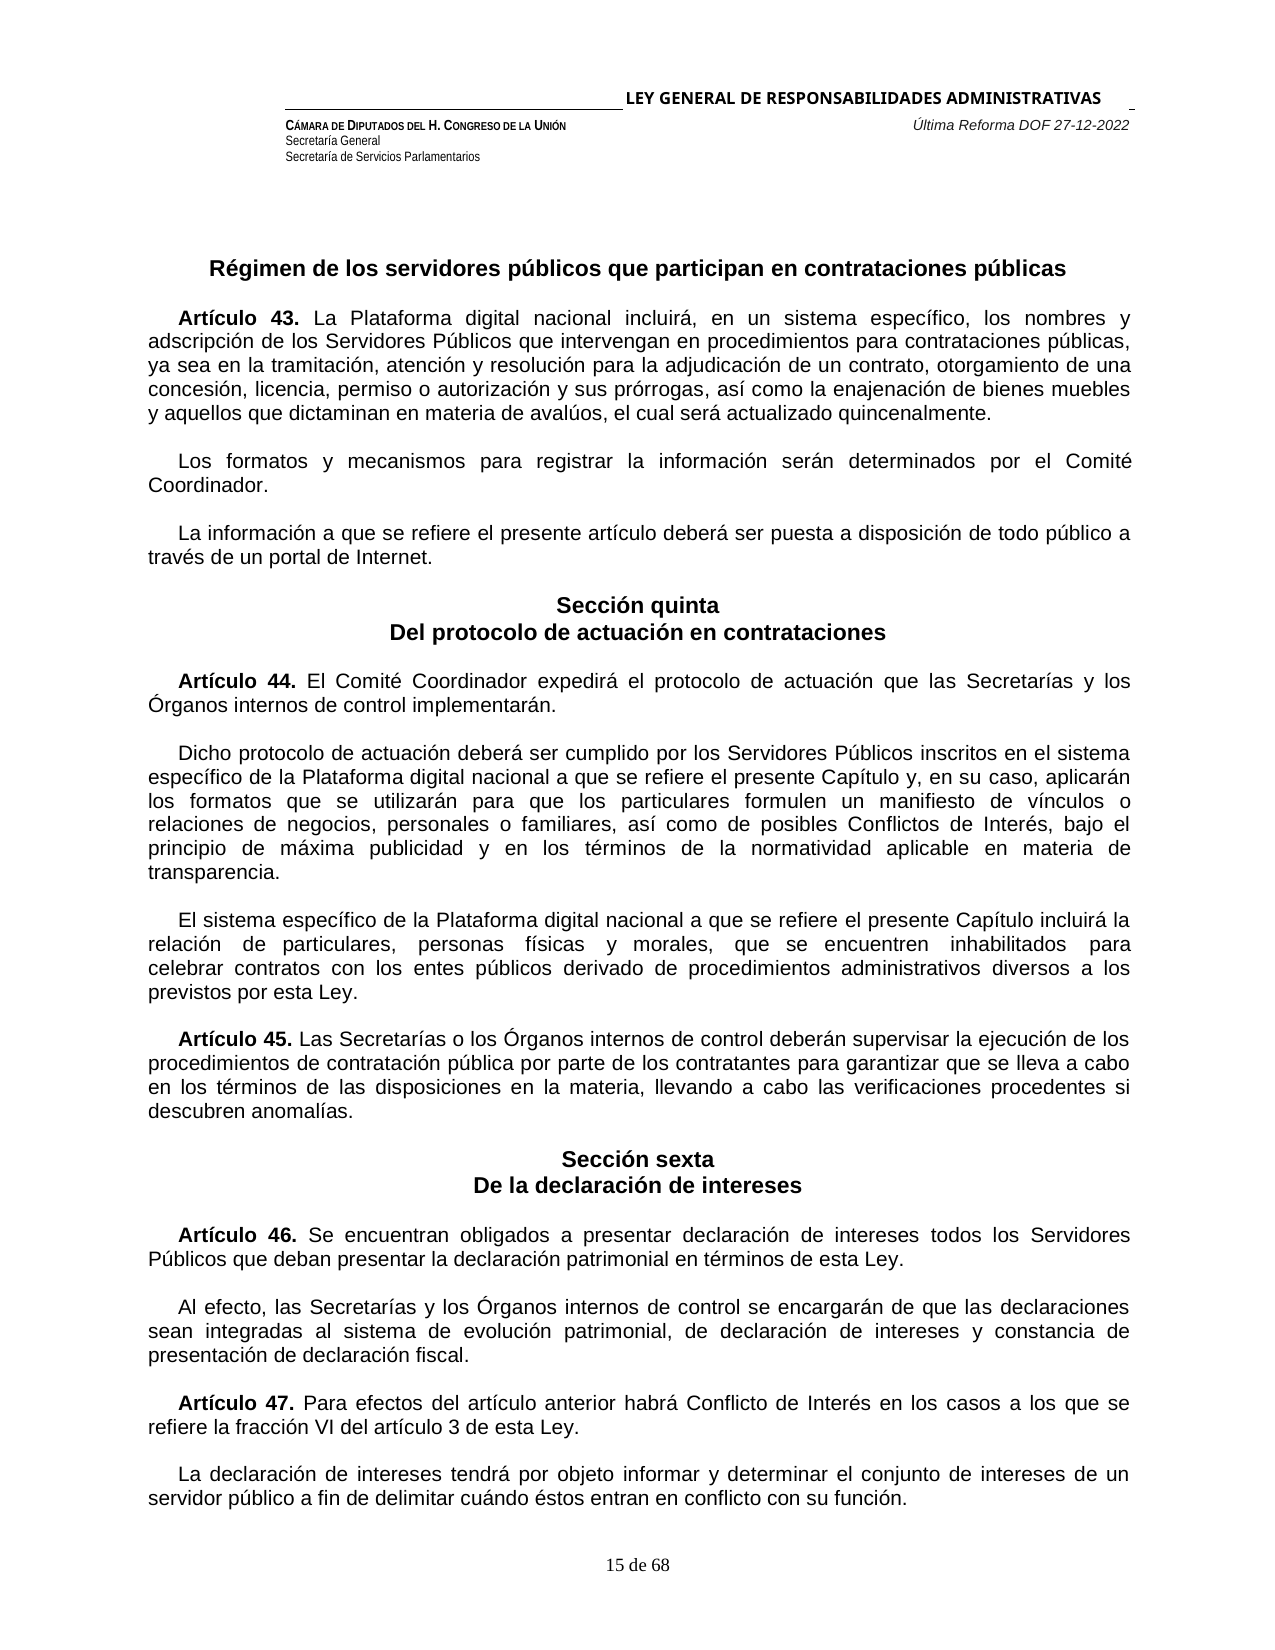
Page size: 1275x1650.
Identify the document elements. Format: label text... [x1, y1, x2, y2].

text De la declaración de intereses [469, 1173, 806, 1199]
text Artículo 45. Las Secretarías o los Órganos internos de control deberán supervisar la ejecución de los procedimientos de contratación pública por parte de los contratantes para garantizar que se lleva a cabo en los términos de las disposiciones en la materia, llevando a cabo las verificaciones procedentes si descubren anomalías. [148, 1027, 1130, 1123]
text Los formatos y mecanismos para registrar la información serán determinados por el Comité [178, 449, 1148, 473]
text Artículo 44. El Comité Coordinador expedirá el protocolo de actuación que las Secretarías y los [178, 669, 1148, 693]
text Públicos que deban presentar la declaración patrimonial en términos de esta Ley. [148, 1247, 1148, 1271]
text Al efecto, las Secretarías y los Órganos internos de control se encargarán de que las declaraciones sean integradas al sistema de evolución patrimonial, de declaración de intereses y constancia de presentación de declaración fiscal. [148, 1295, 1131, 1367]
text Régimen de los servidores públicos que participan en contrataciones públicas [205, 255, 1070, 281]
text Artículo 47. Para efectos del artículo anterior habrá Conflicto de Interés en los casos a los que se refiere la fracción VI del artículo 3 de esta Ley. [148, 1391, 1130, 1439]
text Sección sexta [557, 1146, 718, 1173]
text Artículo 43. La Plataforma digital nacional incluirá, en un sistema específico, los nombres y adscripción de los Servidores Públicos que intervengan en procedimientos para contrataciones públicas, ya sea en la tramitación, atención y resolución para la adjudicación de un contrato, otorgamiento de una concesión, licencia, permiso o autorización y sus prórrogas, así como la enajenación de bienes muebles y aquellos que dictaminan en materia de avalúos, el cual será actualizado quincenalmente. [148, 305, 1131, 425]
text El sistema específico de la Plataforma digital nacional a que se refiere el presente Capítulo incluirá la relación de particulares, personas físicas y morales, que se encuentren inhabilitados para celebrar contratos con los entes públicos derivado de procedimientos administrativos diversos a los previstos por esta Ley. [148, 908, 1131, 1003]
text La declaración de intereses tendrá por objeto informar y determinar el conjunto de intereses de un servidor público a fin de delimitar cuándo éstos entran en conflicto con su función. [148, 1462, 1130, 1510]
text Órganos internos de control implementarán. [148, 693, 1148, 717]
text Artículo 46. Se encuentran obligados a presentar declaración de intereses todos los Servidores [178, 1223, 1148, 1247]
text Sección quinta [552, 592, 723, 619]
text La información a que se refiere el presente artículo deberá ser puesta a disposición de todo público a través de un portal de Internet. [148, 522, 1130, 569]
text Coordinador. [148, 473, 1148, 497]
text Del protocolo de actuación en contrataciones [386, 619, 890, 645]
text Dicho protocolo de actuación deberá ser cumplido por los Servidores Públicos inscritos en el sistema específico de la Plataforma digital nacional a que se refiere el presente Capítulo y, en su caso, aplicarán los formatos que se utilizarán para que los particulares formulen un manifiesto de vínculos o relaciones de negocios, personales o familiares, así como de posibles Conflictos de Interés, bajo el principio de máxima publicidad y en los términos de la normatividad aplicable en materia de transparencia. [148, 741, 1131, 884]
